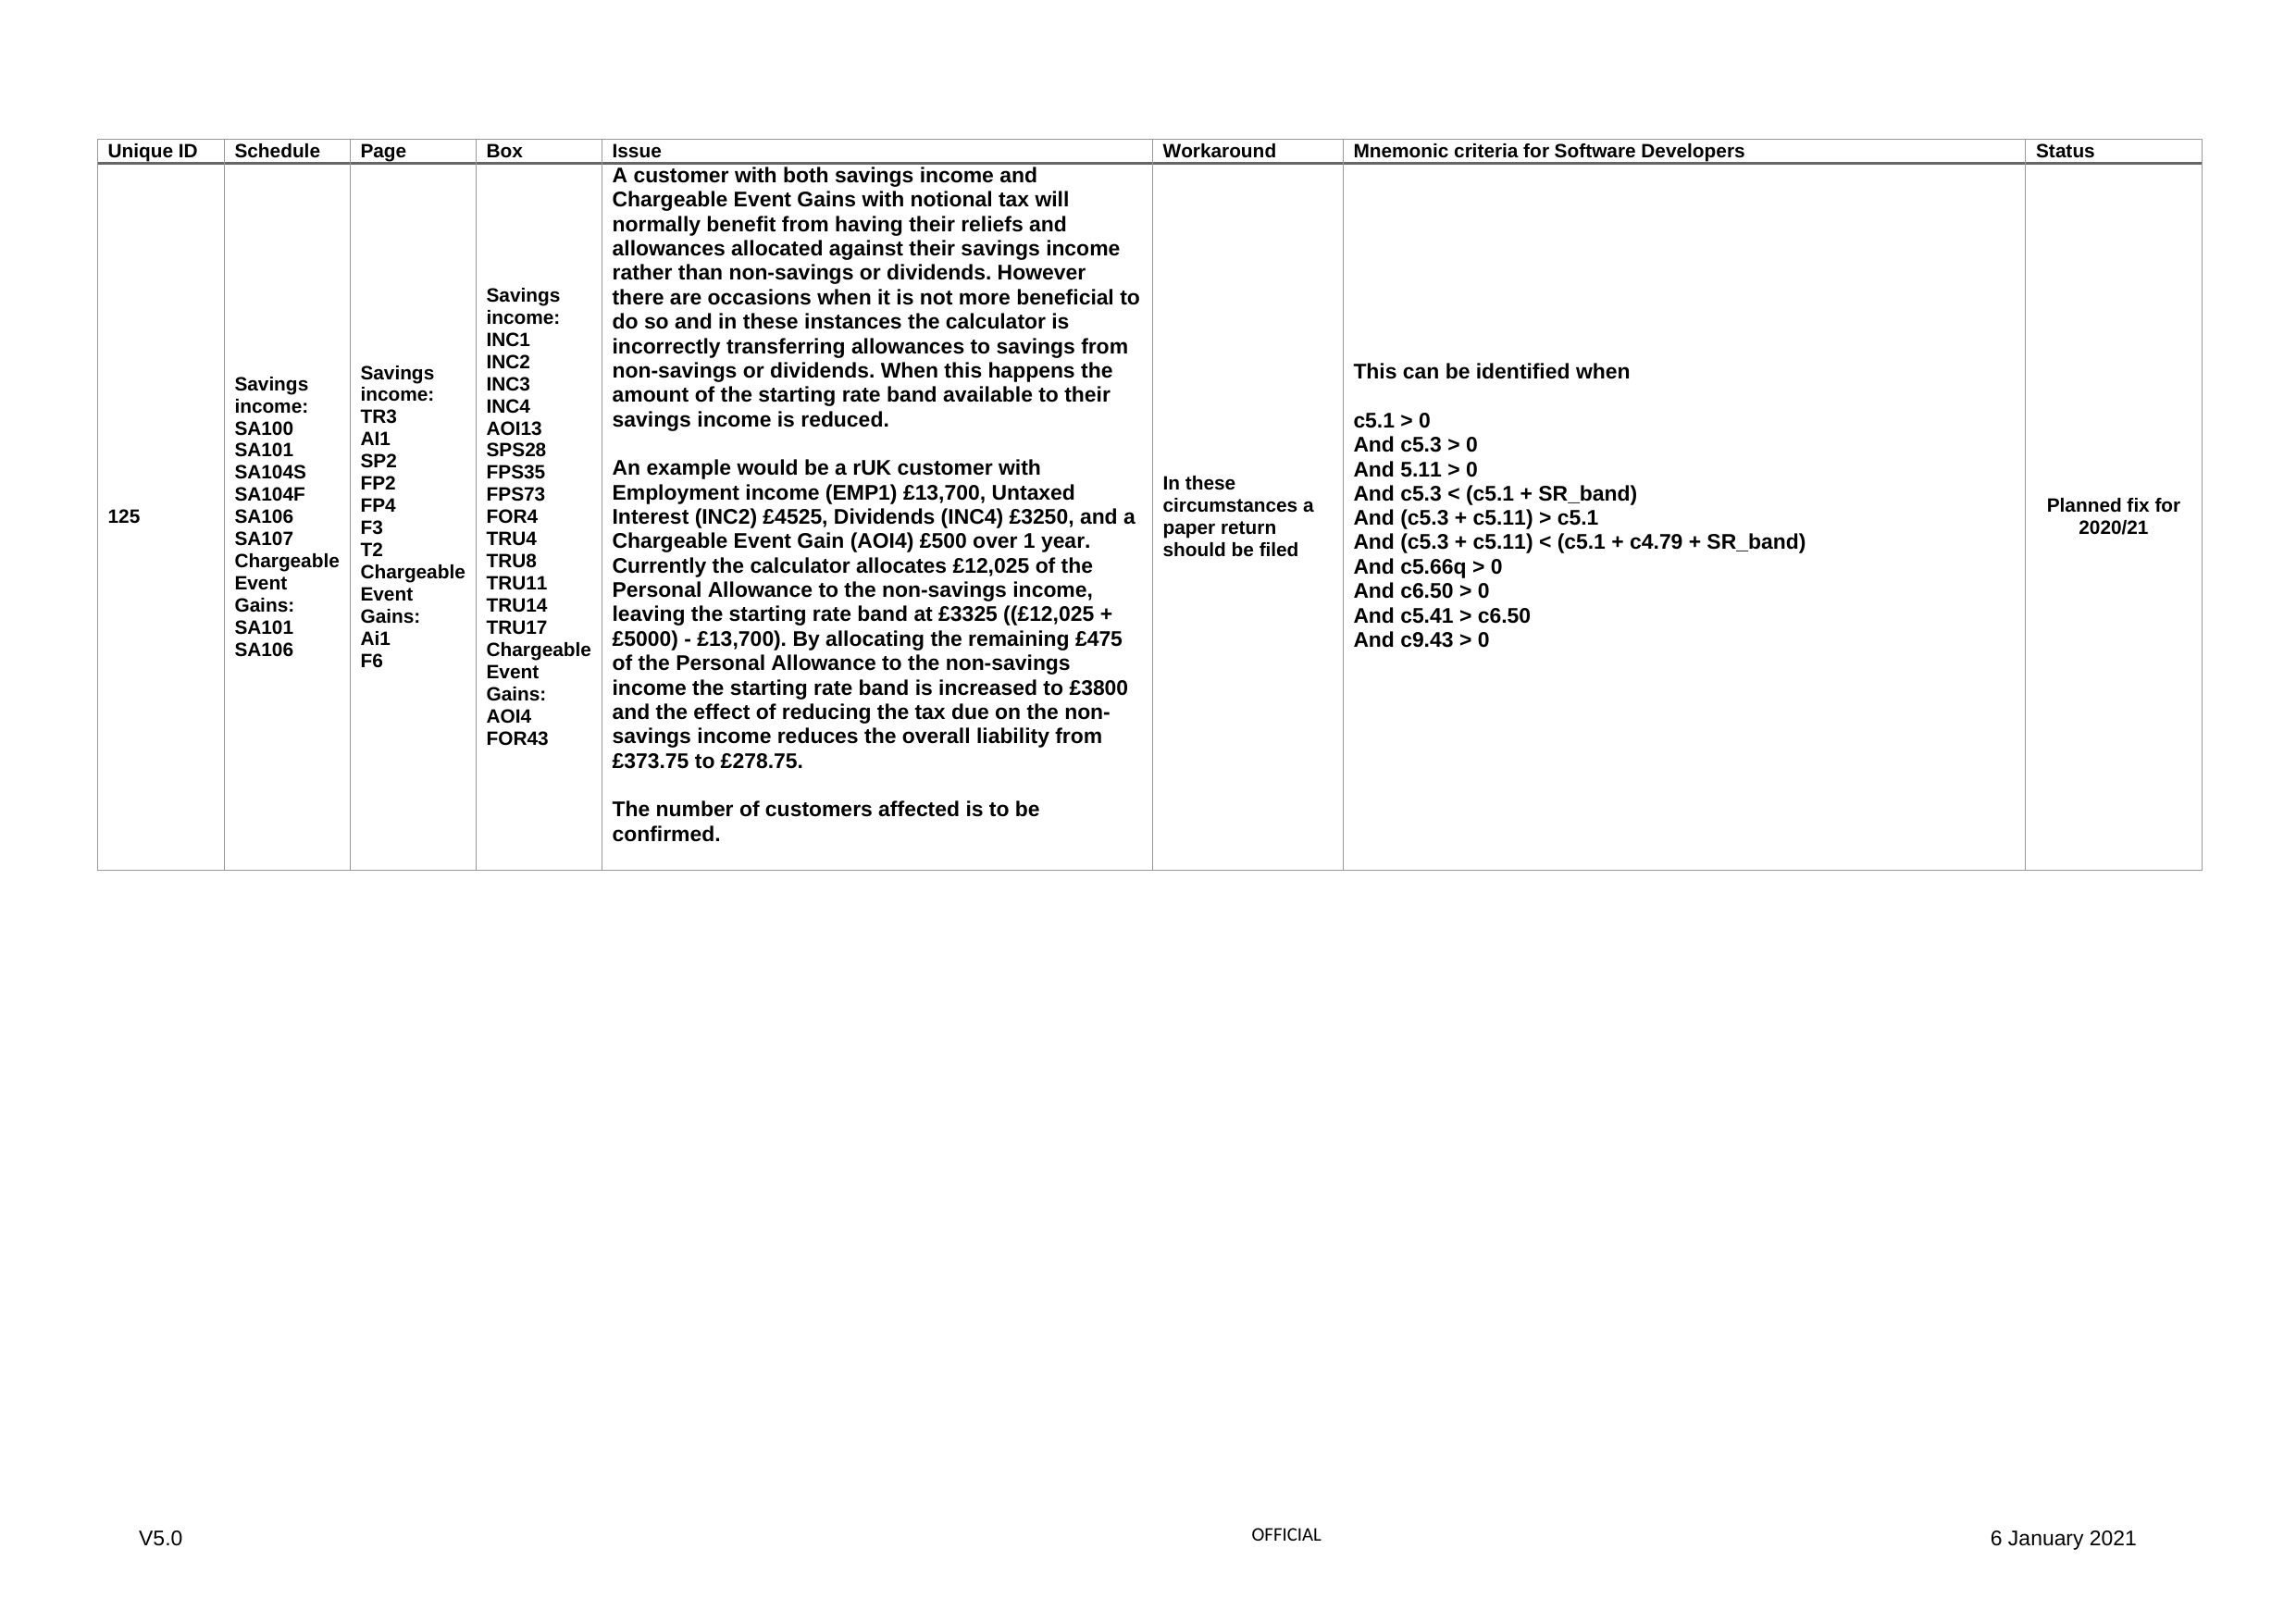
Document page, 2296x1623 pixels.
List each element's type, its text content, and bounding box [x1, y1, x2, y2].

table_header Issue [602, 140, 1152, 162]
table_header Workaround [1153, 140, 1343, 162]
table_cell Savings income: TR3 AI1 SP2 FP2 FP4 F3 T2 Chargeable Event Gains: Ai1 F6 [351, 165, 476, 870]
table_header Status [2026, 140, 2202, 162]
table_header Schedule [225, 140, 350, 162]
table_cell 125 [98, 165, 224, 870]
table_cell Planned fix for 2020/21 [2026, 165, 2202, 870]
table_cell In these circumstances a paper return should be filed [1153, 165, 1343, 870]
table_cell Savings income: SA100 SA101 SA104S SA104F SA106 SA107 Chargeable Event Gains: SA101 SA106 [225, 165, 350, 870]
table_cell Savings income: INC1 INC2 INC3 INC4 AOI13 SPS28 FPS35 FPS73 FOR4 TRU4 TRU8 TRU11 TRU14 TRU17 Chargeable Event Gains: AOI4 FOR43 [477, 165, 602, 870]
table_cell A customer with both savings income and Chargeable Event Gains with notional tax will normally benefit from having their reliefs and allowances allocated against their savings income rather than non-savings or dividends. However there are occasions when it is not more beneficial to do so and in these instances the calculator is incorrectly transferring allowances to savings from non-savings or dividends. When this happens the amount of the starting rate band available to their savings income is reduced. An example would be a rUK customer with Employment income (EMP1) £13,700, Untaxed Interest (INC2) £4525, Dividends (INC4) £3250, and a Chargeable Event Gain (AOI4) £500 over 1 year. Currently the calculator allocates £12,025 of the Personal Allowance to the non-savings income, leaving the starting rate band at £3325 ((£12,025 + £5000) - £13,700). By allocating the remaining £475 of the Personal Allowance to the non-savings income the starting rate band is increased to £3800 and the effect of reducing the tax due on the non-savings income reduces the overall liability from £373.75 to £278.75. The number of customers affected is to be confirmed. [602, 165, 1152, 870]
table_header Box [477, 140, 602, 162]
table_cell This can be identified when c5.1 > 0 And c5.3 > 0 And 5.11 > 0 And c5.3 < (c5.1 + SR_band) And (c5.3 + c5.11) > c5.1 And (c5.3 + c5.11) < (c5.1 + c4.79 + SR_band) And c5.66q > 0 And c6.50 > 0 And c5.41 > c6.50 And c9.43 > 0 [1344, 165, 2025, 870]
table_header Unique ID [98, 140, 224, 162]
table_header Mnemonic criteria for Software Developers [1344, 140, 2025, 162]
table_header Page [351, 140, 476, 162]
